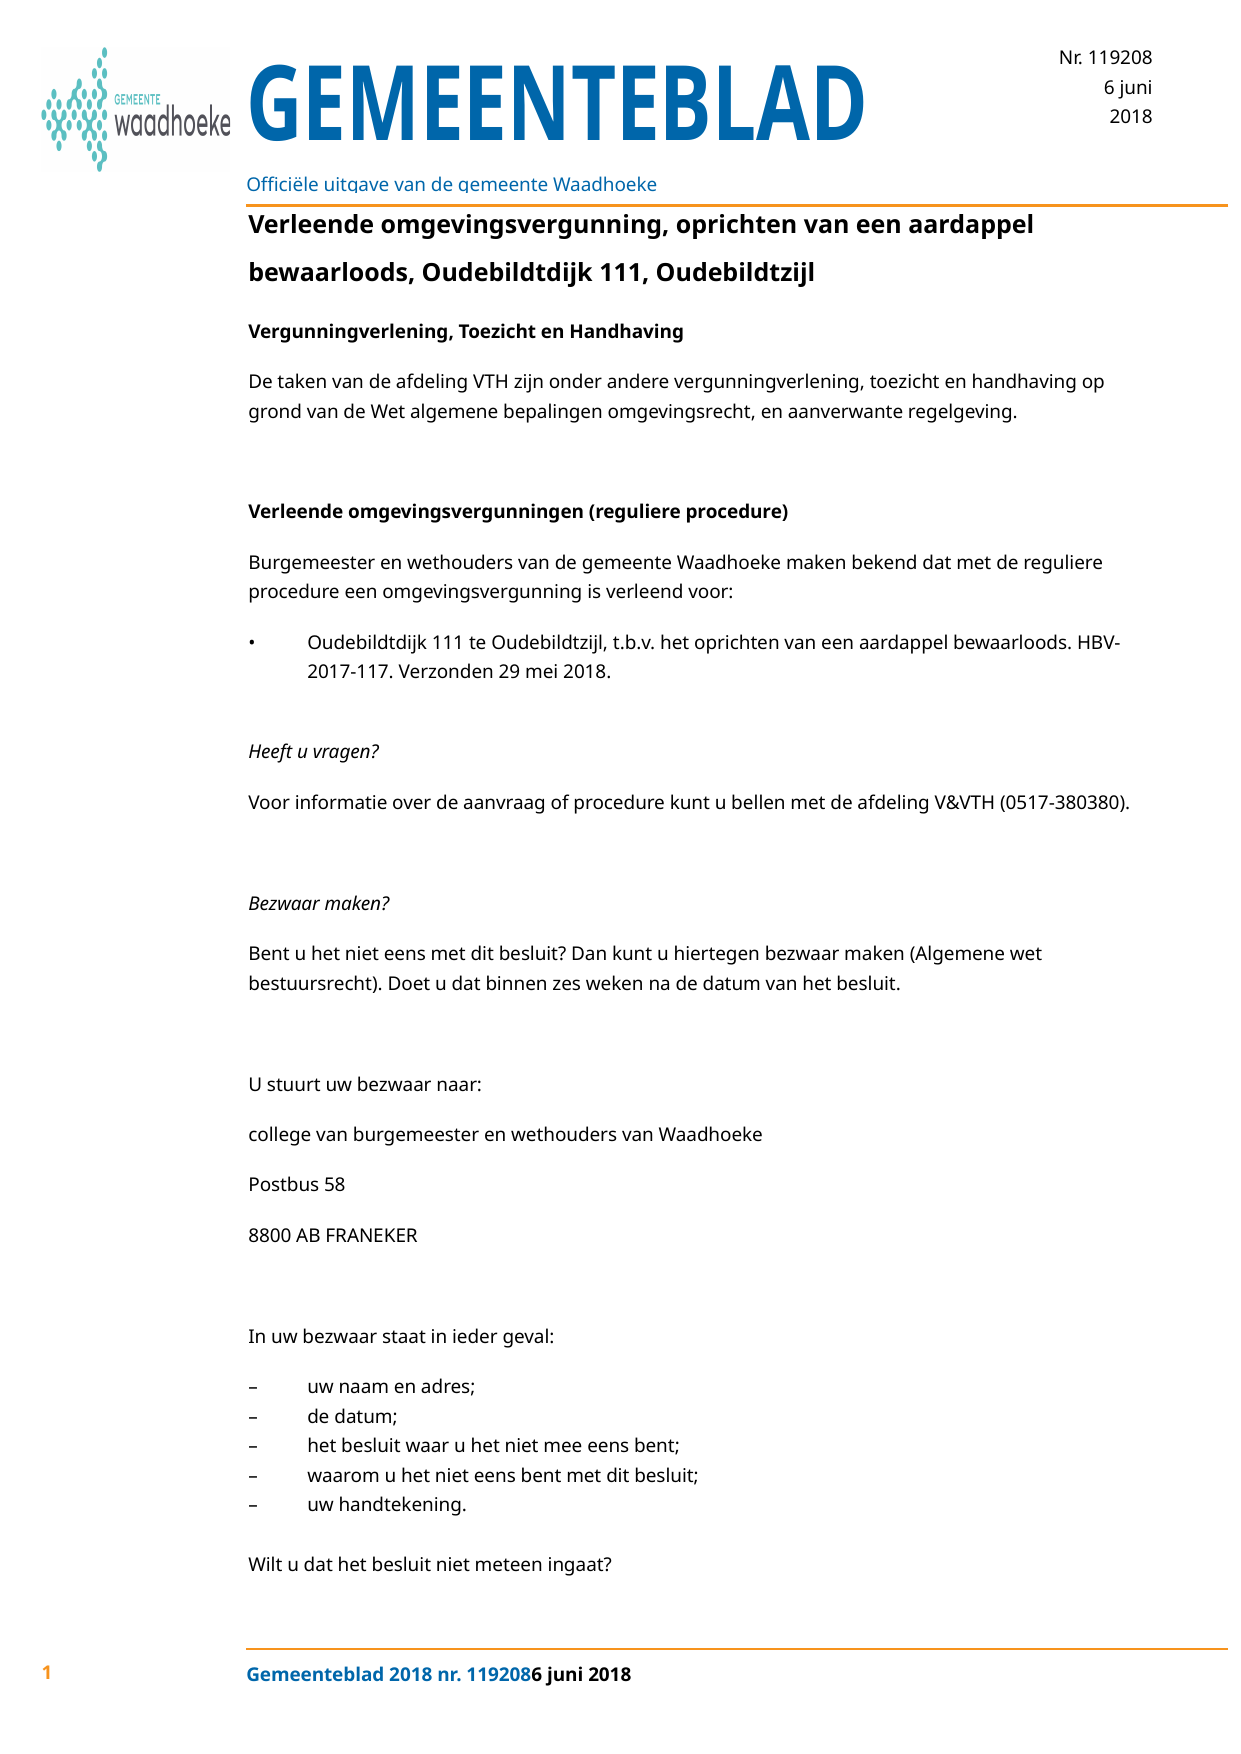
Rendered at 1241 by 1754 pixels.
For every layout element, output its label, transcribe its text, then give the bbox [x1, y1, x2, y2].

text Wilt u dat het besluit niet meteen ingaat? [248, 1551, 1152, 1577]
list de datum; [248, 1403, 1152, 1429]
list waarom u het niet eens bent met dit besluit; [248, 1462, 1152, 1488]
text Vergunningverlening, Toezicht en Handhaving [248, 318, 1152, 344]
text De taken van de afdeling VTH zijn onder andere vergunningverlening, toezicht en handhaving op grond van de Wet algemene bepalingen omgevingsrecht, en aanverwante regelgeving. [248, 368, 1152, 424]
list Oudebildtdijk 111 te Oudebildtzijl, t.b.v. het oprichten van een aardappel bewaarloods. HBV-2017-117. Verzonden 29 mei 2018. [248, 629, 1152, 684]
text Burgemeester en wethouders van de gemeente Waadhoeke maken bekend dat met de reguliere procedure een omgevingsvergunning is verleend voor: [248, 549, 1152, 604]
text Bezwaar maken? [248, 890, 1152, 916]
text Heeft u vragen? [248, 739, 1152, 764]
text Verleende omgevingsvergunning, oprichten van een aardappel bewaarloods, Oudebildtdijk 111, Oudebildtzijl [248, 207, 1152, 288]
text Postbus 58 [248, 1172, 1152, 1197]
list uw handtekening. [248, 1492, 1152, 1517]
text U stuurt uw bezwaar naar: [248, 1071, 1152, 1097]
text Bent u het niet eens met dit besluit? Dan kunt u hiertegen bezwaar maken (Algemene wet bestuursrecht). Doet u dat binnen zes weken na de datum van het besluit. [248, 940, 1152, 996]
text Voor informatie over de aanvraag of procedure kunt u bellen met de afdeling V&VTH (0517-380380). [248, 789, 1152, 815]
list uw naam en adres; [248, 1373, 1152, 1399]
picture [41, 47, 231, 172]
text 8800 AB FRANEKER [248, 1222, 1152, 1248]
list het besluit waar u het niet mee eens bent; [248, 1432, 1152, 1458]
text In uw bezwaar staat in ieder geval: [248, 1323, 1152, 1349]
text college van burgemeester en wethouders van Waadhoeke [248, 1121, 1152, 1147]
text Verleende omgevingsvergunningen (reguliere procedure) [248, 499, 1152, 524]
